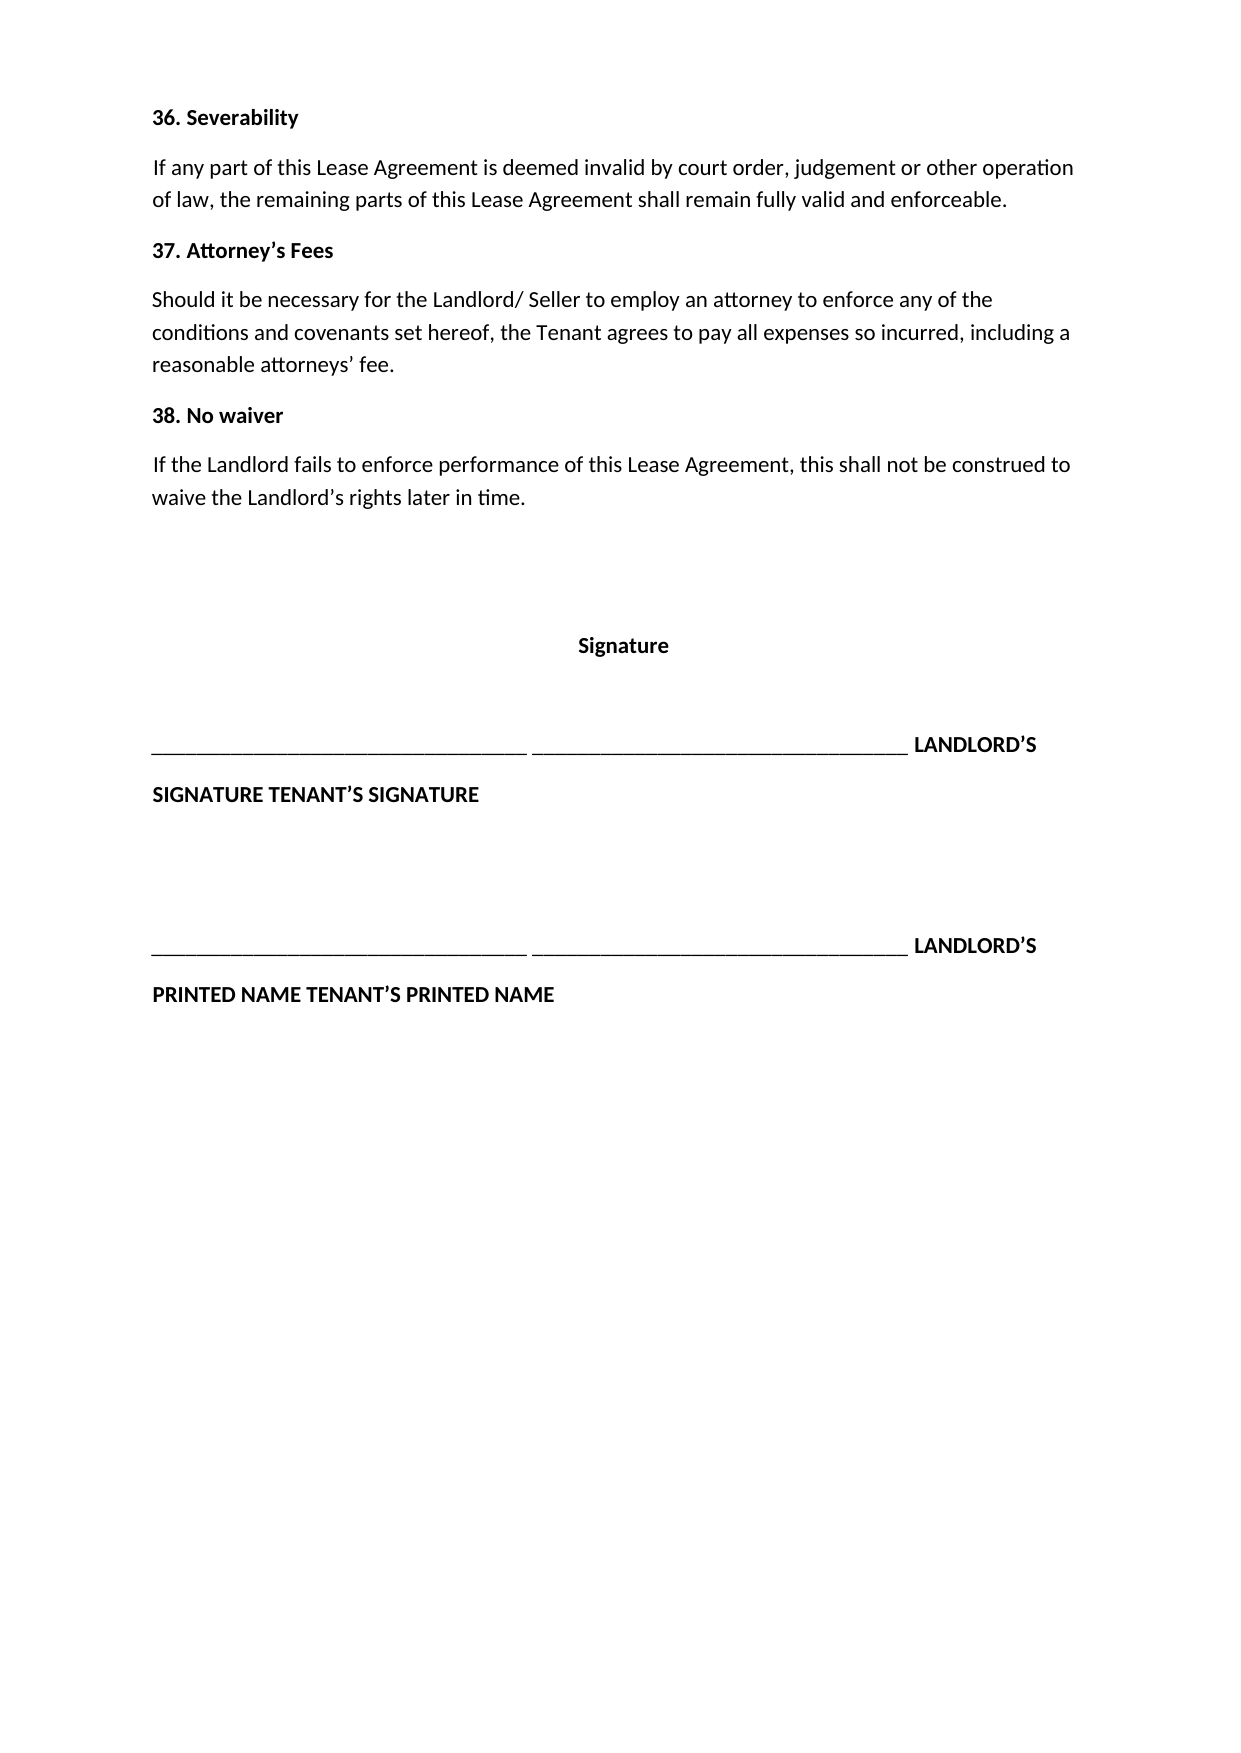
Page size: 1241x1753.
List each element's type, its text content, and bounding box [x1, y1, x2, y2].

text Should it be necessary for the Landlord/ Seller to employ an attorney to enforce any of the conditions and covenants set hereof, the Tenant agrees to pay all expenses so incurred, including a reasonable attorneys’ fee. [152, 285, 1077, 378]
text If any part of this Lease Agreement is deemed invalid by court order, judgement or other operation of law, the remaining parts of this Lease Agreement shall remain fully valid and enforceable. [152, 153, 1080, 213]
text _________________________________ _________________________________ LANDLORD’S SIGNATURE TENANT’S SIGNATURE [151, 730, 1055, 808]
text 37. Attorney’s Fees [152, 236, 1096, 264]
text Signature [151, 632, 1096, 659]
text If the Landlord fails to enforce performance of this Lease Agreement, this shall not be construed to waive the Landlord’s rights later in time. [152, 451, 1076, 511]
text 38. No waiver [152, 401, 1096, 429]
text 36. Severability [152, 103, 1096, 131]
text _________________________________ _________________________________ LANDLORD’S PRINTED NAME TENANT’S PRINTED NAME [151, 931, 1055, 1008]
